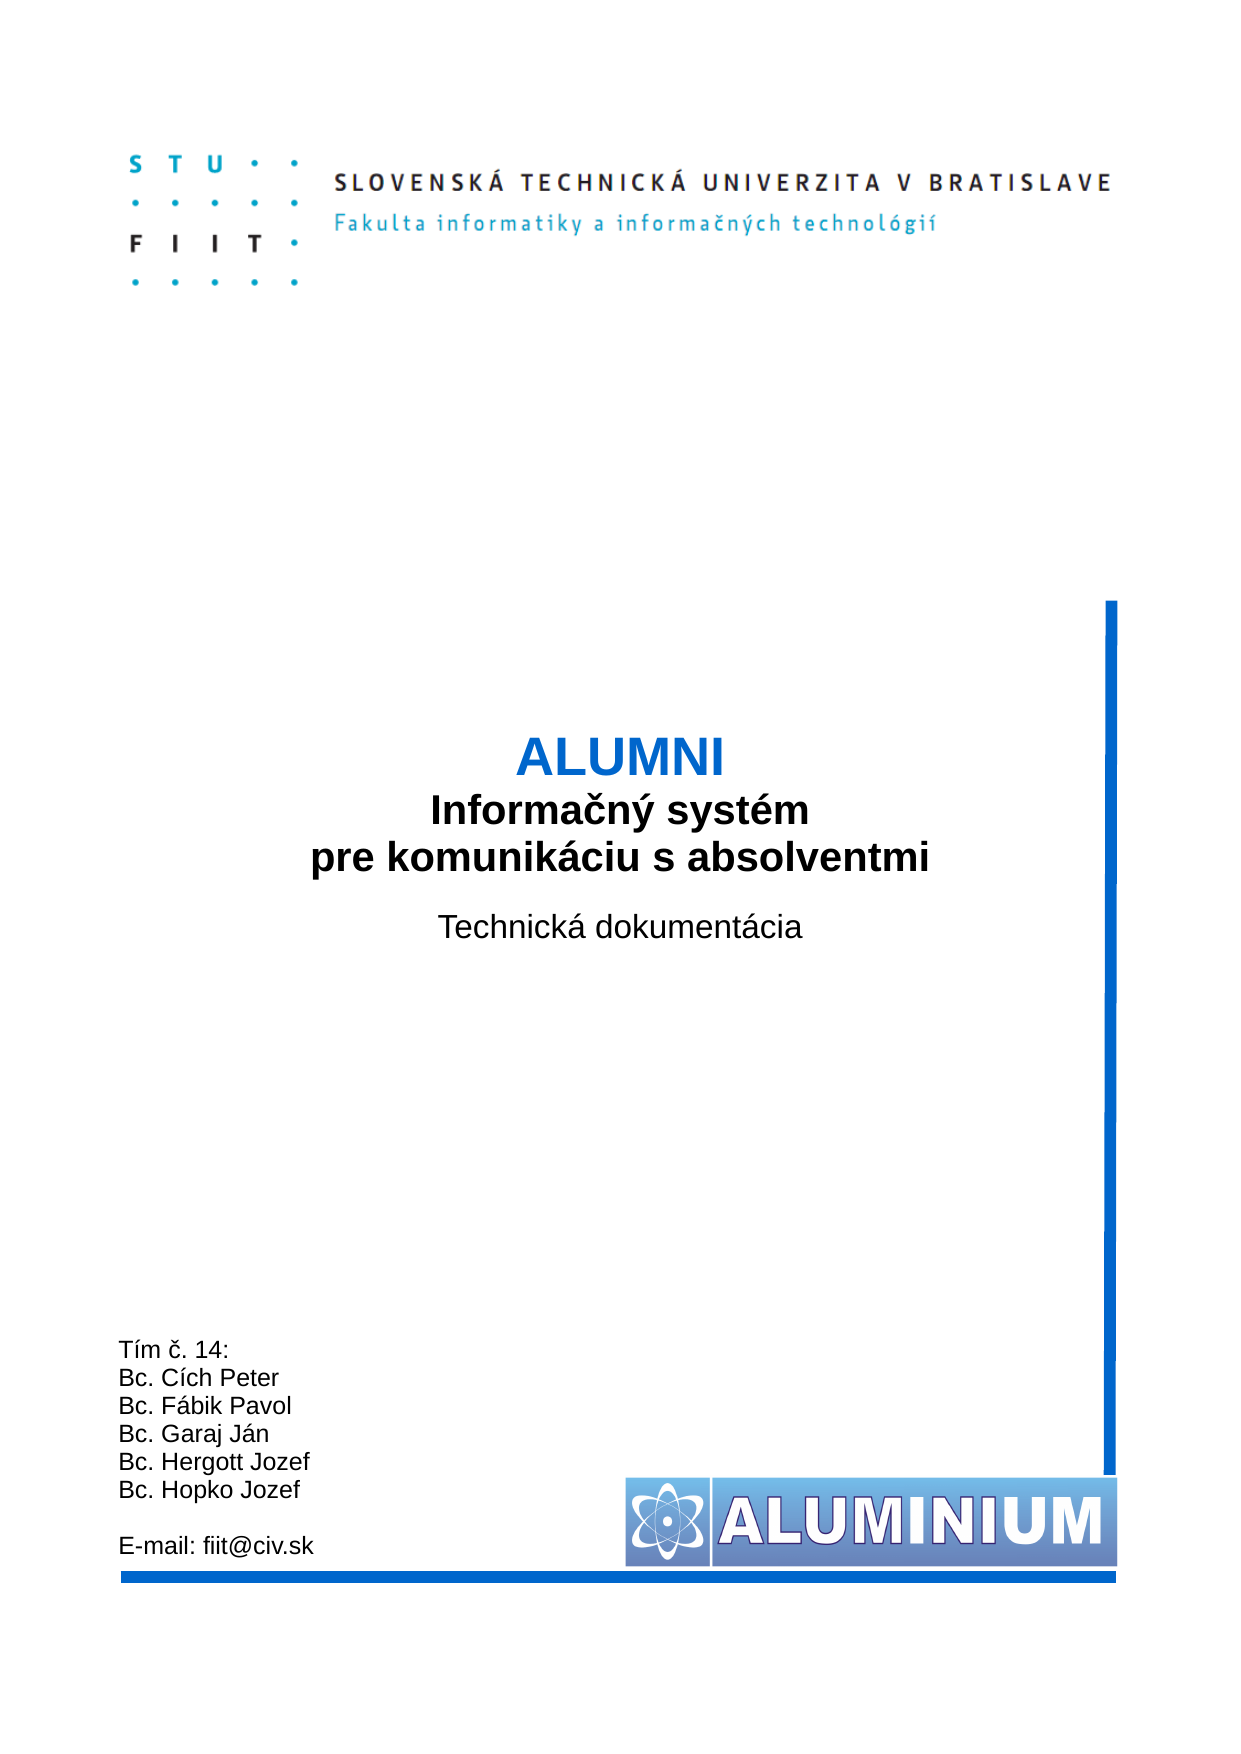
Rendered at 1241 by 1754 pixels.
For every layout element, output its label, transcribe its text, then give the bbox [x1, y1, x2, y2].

text Technická dokumentácia [118, 908, 1104, 945]
text Bc. Garaj Ján [118, 1420, 1103, 1448]
text Tím č. 14: [118, 1336, 1104, 1364]
text Informačný systém [118, 787, 1105, 834]
text ALUMNI [118, 727, 1105, 787]
text Bc. Fábik Pavol [118, 1392, 1103, 1420]
text Bc. Hopko Jozef [118, 1476, 625, 1504]
text pre komunikáciu s absolventmi [118, 834, 1105, 880]
picture [118, 118, 1122, 308]
text Bc. Cích Peter [118, 1364, 1103, 1392]
picture [625, 1475, 1118, 1567]
text Bc. Hergott Jozef [118, 1448, 1103, 1476]
text [1117, 727, 1122, 787]
text E-mail: fiit@civ.sk [118, 1532, 625, 1559]
